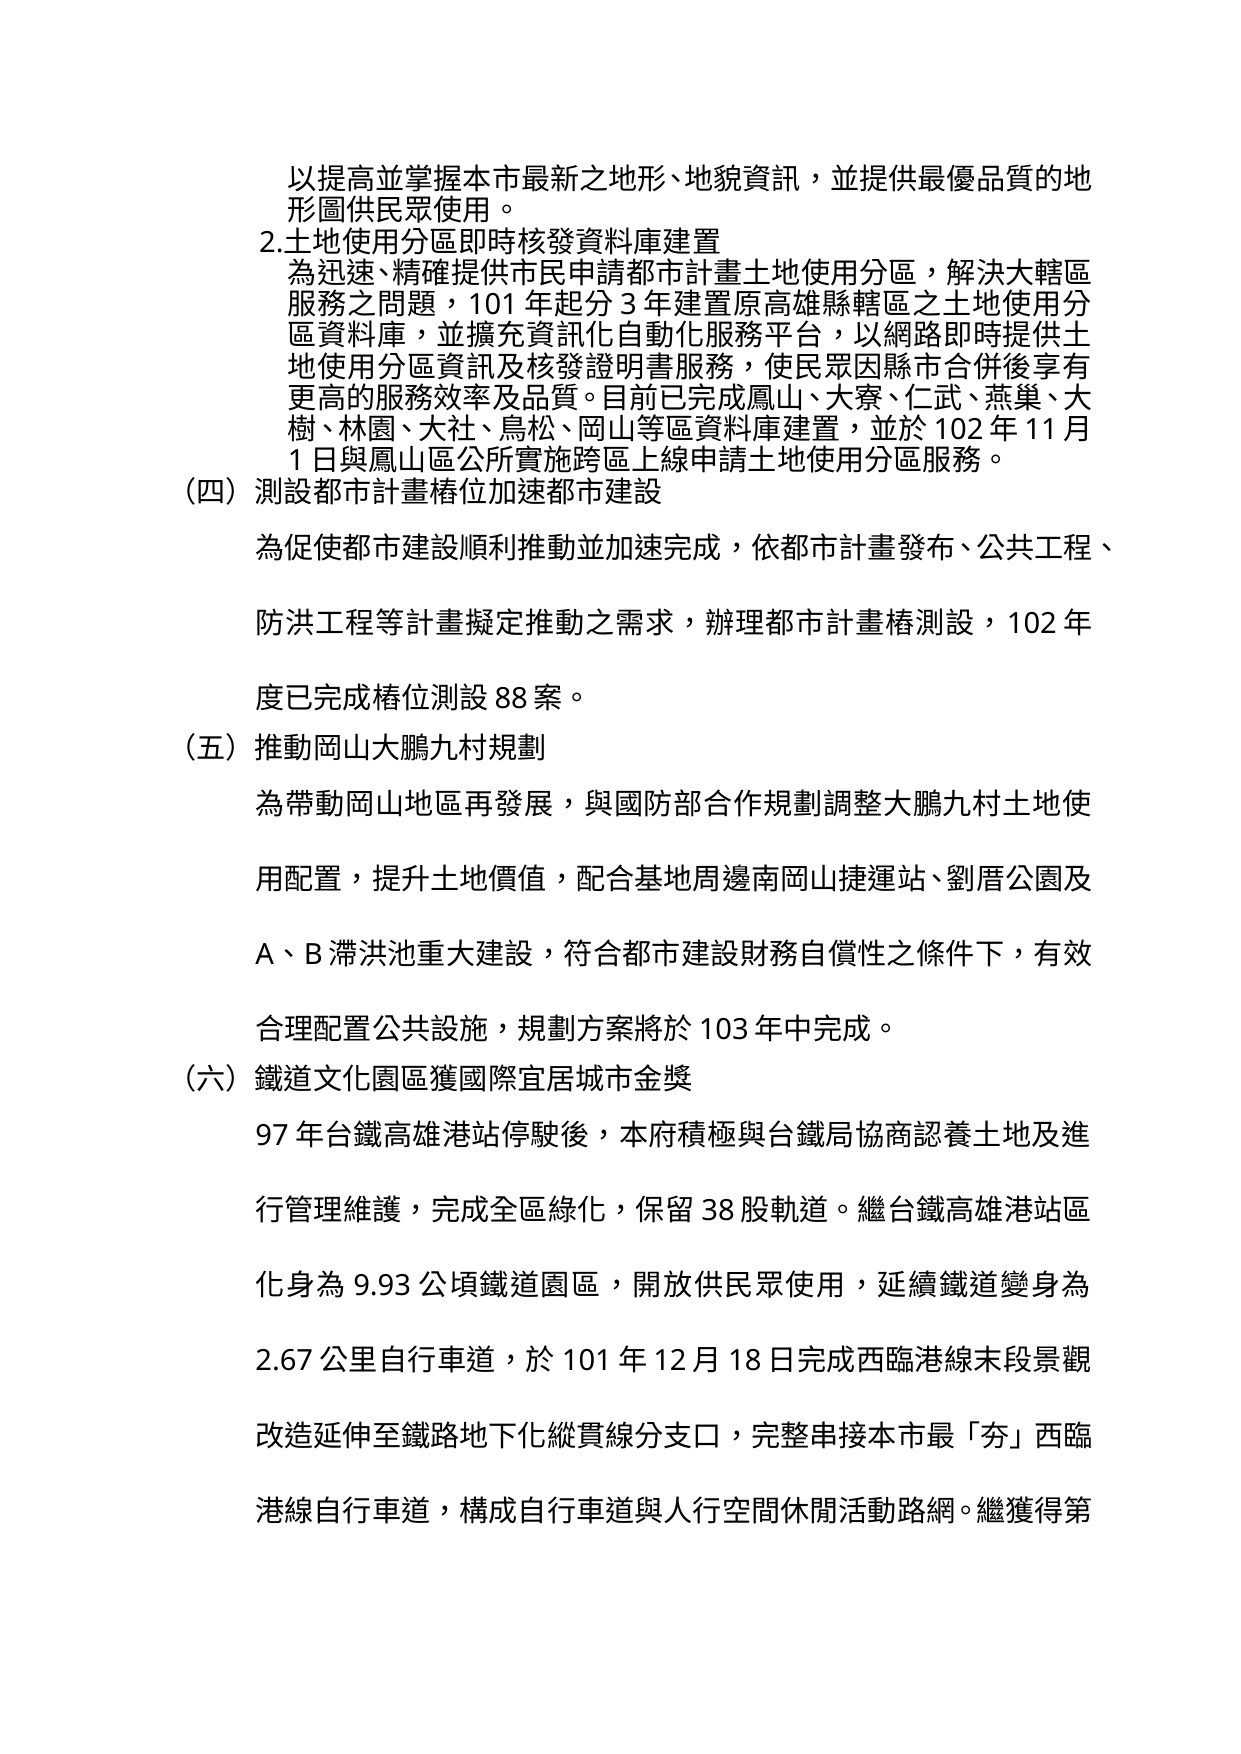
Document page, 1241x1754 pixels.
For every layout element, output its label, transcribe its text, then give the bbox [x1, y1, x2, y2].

text 為促進本市各項建設規劃之精準及效率，提供本市都市計畫範圍內完整之地形、地貌資訊，測製高精度數值地形圖取代老舊圖紙，市府持續辦理地形圖測製作業，已於101年全面建置完成全市都市計畫區之數值地形圖，全市各行政區均達齊一的水準。另爭取中央補助2,116萬元於102年度完成三民區、苓雅區、新興區、前金區、鹽埕區、前鎮區等6處地形圖測製暨更新作業，以提高並掌握本市最新之地形、地貌資訊，並提供最優品質的地形圖供民眾使用。 [288, 164, 1092, 227]
text 97年台鐵高雄港站停駛後，本府積極與台鐵局協商認養土地及進行管理維護，完成全區綠化，保留38股軌道。繼台鐵高雄港站區化身為9.93公頃鐵道園區，開放供民眾使用，延續鐵道變身為2.67公里自行車道，於101年12月18日完成西臨港線末段景觀改造延伸至鐵路地下化縱貫線分支口，完整串接本市最「夯」西臨港線自行車道，構成自行車道與人行空間休閒活動路網。繼獲得第五屆政府服務品質獎後，並於102年12月獲得國際城市宜居城市金獎，獲選為文史與發展兼顧的的全球典範。並於102年底在場域內裝置燈飾公共藝術，農曆年前更新變色龍綠雕供市民遊客觀賞。 [255, 1096, 1092, 1546]
text 為促使都市建設順利推動並加速完成，依都市計畫發布、公共工程、防洪工程等計畫擬定推動之需求，辦理都市計畫樁測設，102年度已完成樁位測設88案。 [255, 508, 1092, 733]
text 為帶動岡山地區再發展，與國防部合作規劃調整大鵬九村土地使用配置，提升土地價值，配合基地周邊南岡山捷運站、劉厝公園及A、B滯洪池重大建設，符合都市建設財務自償性之條件下，有效合理配置公共設施，規劃方案將於103年中完成。 [255, 764, 1092, 1064]
text 2.土地使用分區即時核發資料庫建置 [259, 227, 1092, 258]
text （四）測設都市計畫樁位加速都市建設 [148, 477, 1092, 508]
text （五）推動岡山大鵬九村規劃 [148, 733, 1092, 764]
text （六）鐵道文化園區獲國際宜居城市金獎 [148, 1064, 1092, 1096]
text 為迅速、精確提供市民申請都市計畫土地使用分區，解決大轄區服務之問題，101年起分3年建置原高雄縣轄區之土地使用分區資料庫，並擴充資訊化自動化服務平台，以網路即時提供土地使用分區資訊及核發證明書服務，使民眾因縣市合併後享有更高的服務效率及品質。目前已完成鳳山、大寮、仁武、燕巢、大樹、林園、大社、鳥松、岡山等區資料庫建置，並於102年11月1日與鳳山區公所實施跨區上線申請土地使用分區服務。 [288, 258, 1092, 477]
